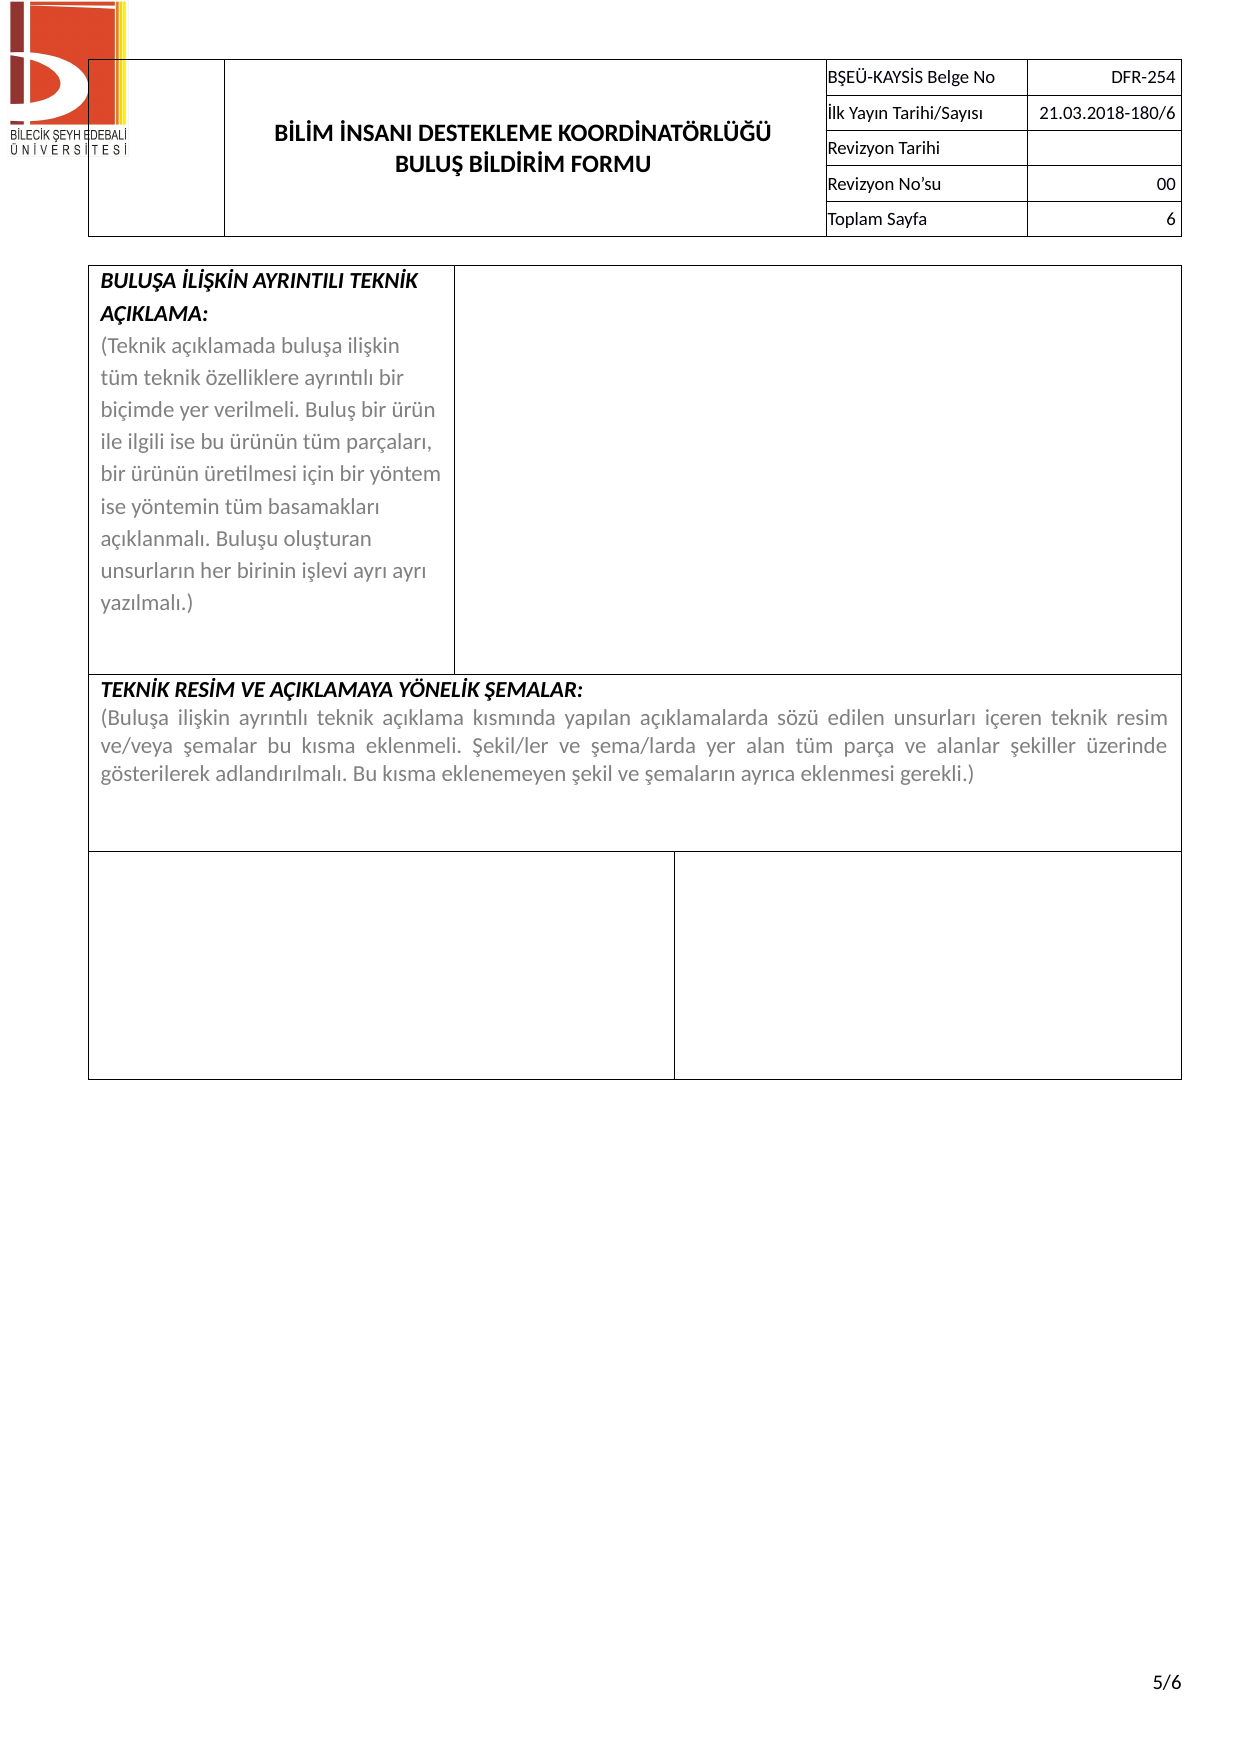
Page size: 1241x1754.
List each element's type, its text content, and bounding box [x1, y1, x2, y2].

table_cell TEKNİK RESİM VE AÇIKLAMAYA YÖNELİK ŞEMALAR: (Buluşa ilişkin ayrıntılı teknik açıklama kısmında yapılan açıklamalarda sözü edilen unsurları içeren teknik resim ve/veya şemalar bu kısma eklenmeli. Şekil/ler ve şema/larda yer alan tüm parça ve alanlar şekiller üzerinde gösterilerek adlandırılmalı. Bu kısma eklenemeyen şekil ve şemaların ayrıca eklenmesi gerekli.) [89, 675, 1181, 851]
table_cell [455, 266, 1181, 674]
table_cell [89, 852, 674, 1079]
table_cell [675, 852, 1181, 1079]
table_cell BULUŞA İLİŞKİN AYRINTILI TEKNİK AÇIKLAMA: (Teknik açıklamada buluşa ilişkin tüm teknik özelliklere ayrıntılı bir biçimde yer verilmeli. Buluş bir ürün ile ilgili ise bu ürünün tüm parçaları, bir ürünün üretilmesi için bir yöntem ise yöntemin tüm basamakları açıklanmalı. Buluşu oluşturan unsurların her birinin işlevi ayrı ayrı yazılmalı.) [89, 266, 454, 674]
